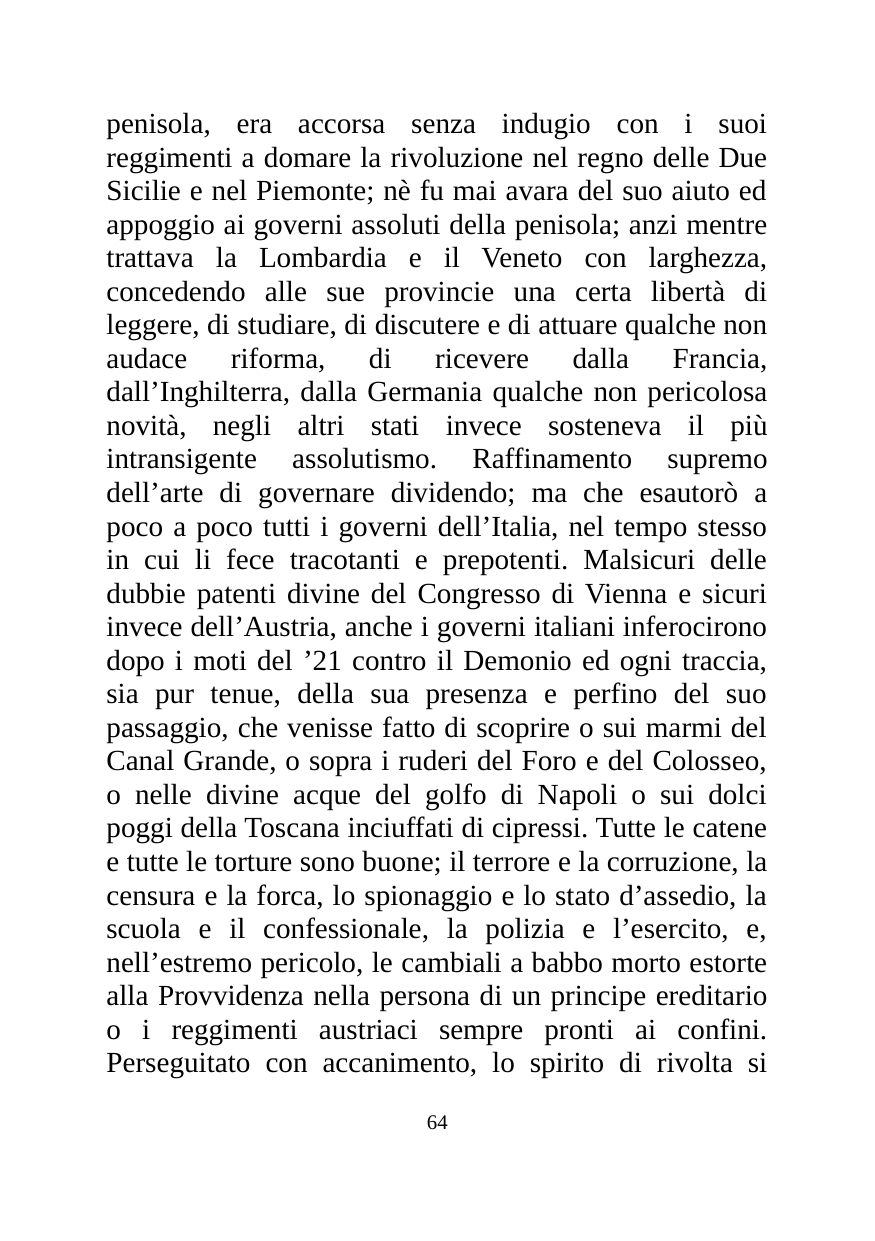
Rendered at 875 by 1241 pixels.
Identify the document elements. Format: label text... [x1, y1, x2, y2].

text penisola, era accorsa senza indugio con i suoi reggimenti a domare la rivoluzione nel regno delle Due Sicilie e nel Piemonte; nè fu mai avara del suo aiuto ed appoggio ai governi assoluti della penisola; anzi mentre trattava la Lombardia e il Veneto con larghezza, concedendo alle sue provincie una certa libertà di leggere, di studiare, di discutere e di attuare qualche non audace riforma, di ricevere dalla Francia, dall’Inghilterra, dalla Germania qualche non pericolosa novità, negli altri stati invece sosteneva il più intransigente assolutismo. Raffinamento supremo dell’arte di governare dividendo; ma che esautorò a poco a poco tutti i governi dell’Italia, nel tempo stesso in cui li fece tracotanti e prepotenti. Malsicuri delle dubbie patenti divine del Congresso di Vienna e sicuri invece dell’Austria, anche i governi italiani inferocirono dopo i moti del ’21 contro il Demonio ed ogni traccia, sia pur tenue, della sua presenza e perfino del suo passaggio, che venisse fatto di scoprire o sui marmi del Canal Grande, o sopra i ruderi del Foro e del Colosseo, o nelle divine acque del golfo di Napoli o sui dolci poggi della Toscana inciuffati di cipressi. Tutte le catene e tutte le torture sono buone; il terrore e la corruzione, la censura e la forca, lo spionaggio e lo stato d’assedio, la scuola e il confessionale, la polizia e l’esercito, e, nell’estremo pericolo, le cambiali a babbo morto estorte alla Provvidenza nella persona di un principe ereditario o i reggimenti austriaci sempre pronti ai confini. Perseguitato con accanimento, lo spirito di rivolta si [106, 106, 768, 1079]
